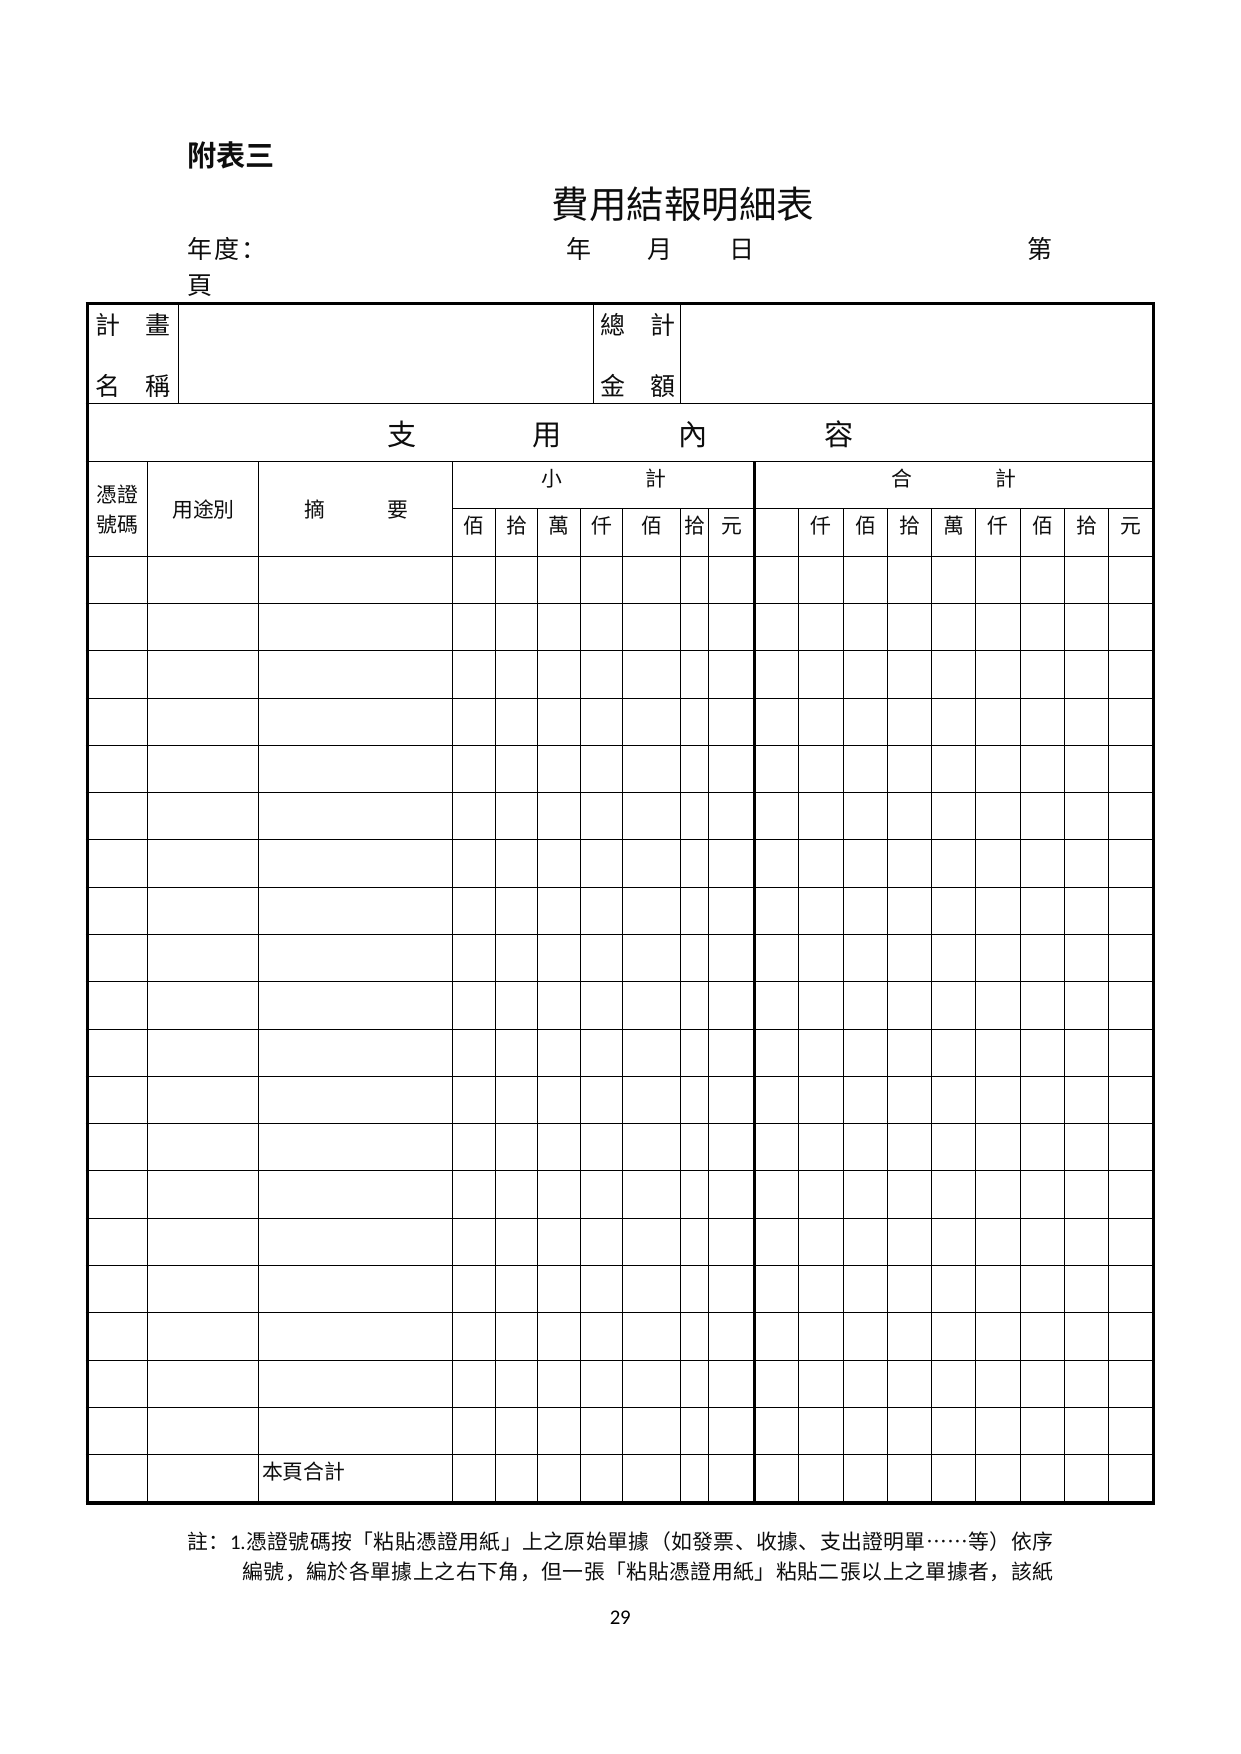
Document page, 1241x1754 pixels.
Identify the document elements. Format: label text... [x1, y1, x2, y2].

table_cell [1109, 1171, 1152, 1218]
table_cell [148, 1171, 258, 1218]
table_cell [496, 840, 537, 887]
text 註：1.憑證號碼按「粘貼憑證用紙」上之原始單據（如發票、收據、支出證明單……等）依序編號，編於各單據上之右下角，但一張「粘貼憑證用紙」粘貼二張以上之單據者，該紙 [187, 1525, 1053, 1586]
table_cell [756, 699, 798, 745]
table_cell [932, 840, 975, 887]
table_cell [623, 604, 680, 650]
table_cell 小 計 [453, 462, 753, 508]
table_cell [976, 557, 1020, 603]
table_cell [259, 1124, 452, 1170]
table_cell [538, 1361, 580, 1407]
table_cell [709, 699, 753, 745]
table_cell [453, 840, 495, 887]
table_cell [844, 1030, 887, 1076]
table_cell [538, 1077, 580, 1123]
table_cell [581, 1361, 622, 1407]
table_cell [709, 746, 753, 792]
table_cell [259, 1030, 452, 1076]
table_cell [538, 888, 580, 934]
table_cell [1021, 651, 1064, 697]
table_cell [976, 793, 1020, 839]
table_cell [496, 1266, 537, 1312]
table_cell [681, 1124, 708, 1170]
table_cell [1109, 746, 1152, 792]
table_cell [756, 840, 798, 887]
table_cell [1109, 651, 1152, 697]
table_cell [538, 746, 580, 792]
table_cell [148, 651, 258, 697]
table_cell [148, 557, 258, 603]
table_cell [756, 1030, 798, 1076]
table_cell 用途別 [148, 462, 258, 556]
table_cell [756, 982, 798, 1028]
table_cell [799, 1030, 843, 1076]
table_cell [1109, 1077, 1152, 1123]
table_cell [1065, 651, 1108, 697]
table_cell [623, 1077, 680, 1123]
text 年度： 年 月 日 第 頁 [187, 229, 1053, 302]
table_header 總 計 金 額 [594, 305, 680, 403]
table_cell [259, 1077, 452, 1123]
table_cell [709, 1313, 753, 1359]
table_cell [538, 604, 580, 650]
table_cell 萬 [932, 509, 975, 556]
table_cell [1021, 1077, 1064, 1123]
table_cell [799, 557, 843, 603]
table_cell [844, 1124, 887, 1170]
table_cell [799, 888, 843, 934]
table_cell [538, 699, 580, 745]
table_cell [799, 1077, 843, 1123]
table_cell [623, 982, 680, 1028]
table_cell [1109, 1313, 1152, 1359]
table_cell [1021, 888, 1064, 934]
table_cell [709, 793, 753, 839]
table_cell [148, 840, 258, 887]
table_cell [932, 557, 975, 603]
table_cell [259, 793, 452, 839]
table_cell [148, 1030, 258, 1076]
table_cell [799, 1408, 843, 1454]
table_cell [581, 1124, 622, 1170]
table_cell [799, 604, 843, 650]
table_cell [538, 840, 580, 887]
table_cell [496, 888, 537, 934]
table_cell 佰 [623, 509, 680, 556]
table_cell 元 [709, 509, 753, 556]
table_cell [681, 935, 708, 981]
table_cell [888, 982, 931, 1028]
table_cell [844, 1219, 887, 1265]
table_cell [581, 888, 622, 934]
table_cell [538, 651, 580, 697]
table_cell [976, 840, 1020, 887]
table_cell [681, 699, 708, 745]
table_cell [1109, 793, 1152, 839]
table_cell [581, 840, 622, 887]
table_cell [581, 1313, 622, 1359]
table_cell [623, 793, 680, 839]
table_cell [709, 557, 753, 603]
table_cell [453, 1361, 495, 1407]
table_cell [756, 746, 798, 792]
table_cell [799, 935, 843, 981]
table_cell [538, 1313, 580, 1359]
table_cell [538, 557, 580, 603]
table_cell [844, 746, 887, 792]
table_cell [709, 651, 753, 697]
table_cell [756, 1171, 798, 1218]
table_cell [623, 1124, 680, 1170]
table_cell [1065, 604, 1108, 650]
table_cell [453, 1171, 495, 1218]
table_cell [1065, 793, 1108, 839]
table_cell [453, 1266, 495, 1312]
table_cell [1021, 840, 1064, 887]
table_cell [976, 1124, 1020, 1170]
table_cell [709, 1455, 753, 1501]
table_cell [844, 651, 887, 697]
table_cell [1065, 1313, 1108, 1359]
table_cell [581, 1455, 622, 1501]
table_cell [623, 1361, 680, 1407]
table_cell [89, 557, 147, 603]
table_cell [888, 1361, 931, 1407]
table_cell [496, 699, 537, 745]
table_cell [681, 840, 708, 887]
text 費用結報明細表 [312, 175, 1053, 229]
table_cell 仟 [581, 509, 622, 556]
table_cell [453, 793, 495, 839]
table_cell [259, 746, 452, 792]
table_cell [888, 1171, 931, 1218]
table_cell [259, 1408, 452, 1454]
table_cell [581, 699, 622, 745]
table_cell [1065, 935, 1108, 981]
table_cell [538, 1455, 580, 1501]
table_cell [496, 1030, 537, 1076]
table_cell 拾 [496, 509, 537, 556]
table_cell [538, 1266, 580, 1312]
table_cell [681, 1313, 708, 1359]
table_cell [148, 1124, 258, 1170]
table_cell [623, 935, 680, 981]
table_cell [709, 1077, 753, 1123]
table_cell [756, 1455, 798, 1501]
table_cell [623, 746, 680, 792]
table_cell [1065, 840, 1108, 887]
table_cell [538, 1124, 580, 1170]
table_cell [709, 840, 753, 887]
table_cell [148, 1313, 258, 1359]
table_cell [89, 604, 147, 650]
table_cell [799, 1313, 843, 1359]
table_cell [932, 935, 975, 981]
table_cell [538, 1408, 580, 1454]
table_cell [89, 1266, 147, 1312]
table_cell [976, 1219, 1020, 1265]
table_cell [496, 1171, 537, 1218]
table_cell [89, 699, 147, 745]
table_cell [89, 746, 147, 792]
table_cell [581, 1030, 622, 1076]
table_cell [1109, 1455, 1152, 1501]
table_cell [581, 651, 622, 697]
table_cell [623, 840, 680, 887]
table_cell [1021, 1408, 1064, 1454]
table_cell [799, 1124, 843, 1170]
table_cell [1109, 840, 1152, 887]
table_cell [623, 1030, 680, 1076]
table_cell [623, 1171, 680, 1218]
table_cell [756, 1124, 798, 1170]
table_cell [799, 1361, 843, 1407]
table_cell [1065, 557, 1108, 603]
table_cell [756, 604, 798, 650]
table_cell [1109, 1266, 1152, 1312]
table_cell [148, 1077, 258, 1123]
table_cell [496, 1313, 537, 1359]
table_cell [844, 1171, 887, 1218]
table_cell [453, 699, 495, 745]
table_cell [756, 793, 798, 839]
table_cell [581, 1219, 622, 1265]
table_cell [709, 982, 753, 1028]
table_cell [453, 982, 495, 1028]
table_cell [623, 557, 680, 603]
table_cell [681, 557, 708, 603]
table_cell [1021, 557, 1064, 603]
table_cell [1021, 1455, 1064, 1501]
table_cell [932, 1361, 975, 1407]
table_cell [89, 888, 147, 934]
table_cell [932, 699, 975, 745]
table_cell [844, 888, 887, 934]
table_cell [932, 1313, 975, 1359]
table_cell [148, 935, 258, 981]
table_cell [148, 699, 258, 745]
table_cell [1065, 1077, 1108, 1123]
table_header 計 畫 名 稱 [89, 305, 178, 403]
table_cell [581, 1077, 622, 1123]
table_cell [976, 651, 1020, 697]
table_cell [1021, 1030, 1064, 1076]
table_cell [681, 1171, 708, 1218]
table_cell [844, 1266, 887, 1312]
table_cell [89, 1171, 147, 1218]
table_cell [1021, 793, 1064, 839]
table_cell [259, 1219, 452, 1265]
table_cell [756, 1219, 798, 1265]
table_cell [538, 935, 580, 981]
table_cell [1109, 557, 1152, 603]
table_cell 拾 [1065, 509, 1108, 556]
table_cell [581, 935, 622, 981]
table_cell [799, 1219, 843, 1265]
table_cell [844, 1313, 887, 1359]
table_cell [496, 557, 537, 603]
table_cell [496, 651, 537, 697]
table_cell [496, 1219, 537, 1265]
table_cell [1109, 1030, 1152, 1076]
table_cell [1021, 746, 1064, 792]
table_cell 佰 [1021, 509, 1064, 556]
table_cell [799, 1266, 843, 1312]
table_cell [453, 935, 495, 981]
table_cell [89, 1408, 147, 1454]
table_cell [453, 1408, 495, 1454]
table_cell [259, 935, 452, 981]
table_cell [1109, 982, 1152, 1028]
table_cell [799, 651, 843, 697]
table_cell [709, 1171, 753, 1218]
table_cell [799, 746, 843, 792]
table_cell [888, 1313, 931, 1359]
table_cell [681, 888, 708, 934]
table_cell [1021, 1171, 1064, 1218]
table_cell [932, 1219, 975, 1265]
table_cell [888, 1455, 931, 1501]
table_header [681, 305, 1152, 403]
table_cell 仟 [799, 509, 843, 556]
table_cell [259, 840, 452, 887]
table_cell [1065, 699, 1108, 745]
table_cell [976, 1171, 1020, 1218]
table_cell [976, 982, 1020, 1028]
table_cell [148, 982, 258, 1028]
table_cell [932, 982, 975, 1028]
table_cell [148, 888, 258, 934]
table_cell [756, 888, 798, 934]
table_cell [844, 1408, 887, 1454]
table_cell [453, 557, 495, 603]
table_cell [581, 1266, 622, 1312]
table_cell [259, 1171, 452, 1218]
table_cell 佰 [844, 509, 887, 556]
table_cell [709, 1361, 753, 1407]
table_cell [888, 840, 931, 887]
table_cell [932, 746, 975, 792]
table_cell [799, 982, 843, 1028]
table_cell [756, 1077, 798, 1123]
table_cell 本頁合計 [259, 1455, 452, 1501]
table_cell [932, 1455, 975, 1501]
table_cell [976, 604, 1020, 650]
table_cell [623, 1313, 680, 1359]
table_cell [681, 1030, 708, 1076]
table_cell [681, 1408, 708, 1454]
table_cell [888, 1408, 931, 1454]
table_cell [453, 651, 495, 697]
table_cell [623, 888, 680, 934]
table_cell [89, 1219, 147, 1265]
table_cell [1065, 1361, 1108, 1407]
table_cell [581, 746, 622, 792]
table_cell [1065, 1455, 1108, 1501]
table_cell [259, 651, 452, 697]
table_cell [976, 746, 1020, 792]
table_cell [976, 699, 1020, 745]
table_cell [496, 1408, 537, 1454]
table_cell [976, 1030, 1020, 1076]
table_cell 元 [1109, 509, 1152, 556]
table_cell [756, 557, 798, 603]
table_cell [259, 1266, 452, 1312]
table_cell [932, 1266, 975, 1312]
table_cell [1021, 1361, 1064, 1407]
table_cell [1021, 1313, 1064, 1359]
table_cell [1109, 888, 1152, 934]
table_cell [453, 888, 495, 934]
table_cell [259, 604, 452, 650]
table_cell [496, 982, 537, 1028]
table_cell [976, 1266, 1020, 1312]
table_cell [932, 1030, 975, 1076]
table_cell [1065, 888, 1108, 934]
table_cell [681, 1361, 708, 1407]
table_cell [623, 1455, 680, 1501]
table_cell [709, 935, 753, 981]
table_cell [453, 1313, 495, 1359]
table_cell [709, 888, 753, 934]
table_cell [538, 982, 580, 1028]
table_cell [756, 1361, 798, 1407]
table_cell [623, 1266, 680, 1312]
table_cell [496, 604, 537, 650]
table_cell [844, 1361, 887, 1407]
table_cell [453, 1030, 495, 1076]
table_cell [89, 935, 147, 981]
table_cell [932, 1408, 975, 1454]
table_cell [756, 935, 798, 981]
table_cell [681, 1455, 708, 1501]
table_cell [681, 1219, 708, 1265]
table_cell [888, 651, 931, 697]
table_cell [453, 746, 495, 792]
table_cell [844, 1455, 887, 1501]
table_cell [888, 1219, 931, 1265]
table_cell [976, 888, 1020, 934]
table_cell [89, 793, 147, 839]
table_cell [1065, 1408, 1108, 1454]
table_cell [89, 840, 147, 887]
table_cell [681, 1077, 708, 1123]
table_cell [844, 840, 887, 887]
table_cell [932, 1077, 975, 1123]
table_cell [799, 793, 843, 839]
table_cell [453, 1219, 495, 1265]
table_cell 摘 要 [259, 462, 452, 556]
table_cell [756, 509, 798, 556]
table_cell [1109, 604, 1152, 650]
table_cell [844, 982, 887, 1028]
table_cell [888, 1077, 931, 1123]
table_cell [1065, 1219, 1108, 1265]
table_cell [581, 604, 622, 650]
table_cell [538, 1171, 580, 1218]
table_cell [1021, 1124, 1064, 1170]
table_cell [623, 699, 680, 745]
table_cell [888, 1124, 931, 1170]
table_cell [259, 982, 452, 1028]
table_cell [89, 1361, 147, 1407]
table_cell [976, 1361, 1020, 1407]
table_cell [1065, 1124, 1108, 1170]
table_cell [496, 1455, 537, 1501]
table_cell [538, 793, 580, 839]
table_cell [888, 935, 931, 981]
table_cell [89, 982, 147, 1028]
table_cell [496, 935, 537, 981]
table_cell [1065, 982, 1108, 1028]
table_cell [538, 1030, 580, 1076]
table_cell [259, 1313, 452, 1359]
table_cell [681, 746, 708, 792]
table_cell [623, 1219, 680, 1265]
table_cell [453, 604, 495, 650]
table_cell 支 用 內 容 [89, 404, 1152, 461]
table_cell [709, 1408, 753, 1454]
table_cell [932, 888, 975, 934]
table_cell [709, 1266, 753, 1312]
table_cell [888, 793, 931, 839]
table_cell [844, 935, 887, 981]
table_cell 仟 [976, 509, 1020, 556]
table_cell [623, 1408, 680, 1454]
table_cell 合 計 [756, 462, 1152, 508]
table_cell [681, 604, 708, 650]
table_cell [888, 746, 931, 792]
table_cell [799, 1171, 843, 1218]
table_cell [756, 1408, 798, 1454]
table_cell [581, 793, 622, 839]
table_cell [148, 793, 258, 839]
table_cell [1021, 1266, 1064, 1312]
table_cell [799, 1455, 843, 1501]
table_cell [681, 982, 708, 1028]
table_cell [976, 1313, 1020, 1359]
table_cell [1109, 1361, 1152, 1407]
table_cell [1021, 604, 1064, 650]
table_cell [844, 604, 887, 650]
table_cell [496, 1361, 537, 1407]
table_cell 萬 [538, 509, 580, 556]
table_cell [581, 1171, 622, 1218]
table_cell [259, 699, 452, 745]
table_cell [756, 651, 798, 697]
table_cell [756, 1313, 798, 1359]
table_cell [623, 651, 680, 697]
table_cell [1065, 1266, 1108, 1312]
table_cell [89, 1124, 147, 1170]
table_cell [888, 604, 931, 650]
table_cell [148, 1455, 258, 1501]
table_cell [888, 699, 931, 745]
table_cell [709, 1030, 753, 1076]
table_cell [581, 1408, 622, 1454]
table_cell [709, 1124, 753, 1170]
table_cell [1109, 1219, 1152, 1265]
table_cell [799, 840, 843, 887]
table_cell [1109, 699, 1152, 745]
table_header [179, 305, 593, 403]
table_cell [1021, 699, 1064, 745]
table_cell [496, 1124, 537, 1170]
table_cell 拾 [681, 509, 708, 556]
table_cell [89, 651, 147, 697]
table_cell [976, 1077, 1020, 1123]
table_cell [844, 793, 887, 839]
table_cell [453, 1124, 495, 1170]
table_cell [1065, 1030, 1108, 1076]
table_cell [1021, 1219, 1064, 1265]
table_cell [932, 651, 975, 697]
table_cell [1021, 982, 1064, 1028]
table_cell [709, 604, 753, 650]
table_cell [932, 793, 975, 839]
table_cell [259, 888, 452, 934]
table_cell [148, 1266, 258, 1312]
table_cell 佰 [453, 509, 495, 556]
table_cell 憑證 號碼 [89, 462, 147, 556]
table_cell [89, 1313, 147, 1359]
table_cell [148, 746, 258, 792]
table_cell [681, 1266, 708, 1312]
table_cell [932, 1171, 975, 1218]
table_cell [681, 651, 708, 697]
table_cell [259, 557, 452, 603]
table_cell [799, 699, 843, 745]
table_cell [844, 1077, 887, 1123]
table_cell [1109, 1408, 1152, 1454]
table_cell [148, 1219, 258, 1265]
table_cell [756, 1266, 798, 1312]
table_cell [1065, 746, 1108, 792]
table_cell [89, 1030, 147, 1076]
table_cell [844, 557, 887, 603]
table_cell [888, 1266, 931, 1312]
table_cell [844, 699, 887, 745]
table_cell [976, 1455, 1020, 1501]
table_cell [976, 1408, 1020, 1454]
table_cell 拾 [888, 509, 931, 556]
table_cell [89, 1455, 147, 1501]
table_cell [888, 888, 931, 934]
table_cell [496, 793, 537, 839]
table_cell [581, 557, 622, 603]
table_cell [496, 746, 537, 792]
table_cell [89, 1077, 147, 1123]
table_cell [581, 982, 622, 1028]
text 附表三 [187, 133, 1053, 175]
table_cell [1109, 935, 1152, 981]
table_cell [148, 1361, 258, 1407]
table_cell [932, 604, 975, 650]
table_cell [1109, 1124, 1152, 1170]
table_cell [148, 1408, 258, 1454]
table_cell [453, 1077, 495, 1123]
table_cell [259, 1361, 452, 1407]
table_cell [976, 935, 1020, 981]
table_cell [453, 1455, 495, 1501]
table_cell [148, 604, 258, 650]
table_cell [888, 1030, 931, 1076]
table_cell [709, 1219, 753, 1265]
table_cell [496, 1077, 537, 1123]
table_cell [1065, 1171, 1108, 1218]
table_cell [1021, 935, 1064, 981]
table_cell [888, 557, 931, 603]
table_cell [932, 1124, 975, 1170]
table_cell [538, 1219, 580, 1265]
table_cell [681, 793, 708, 839]
